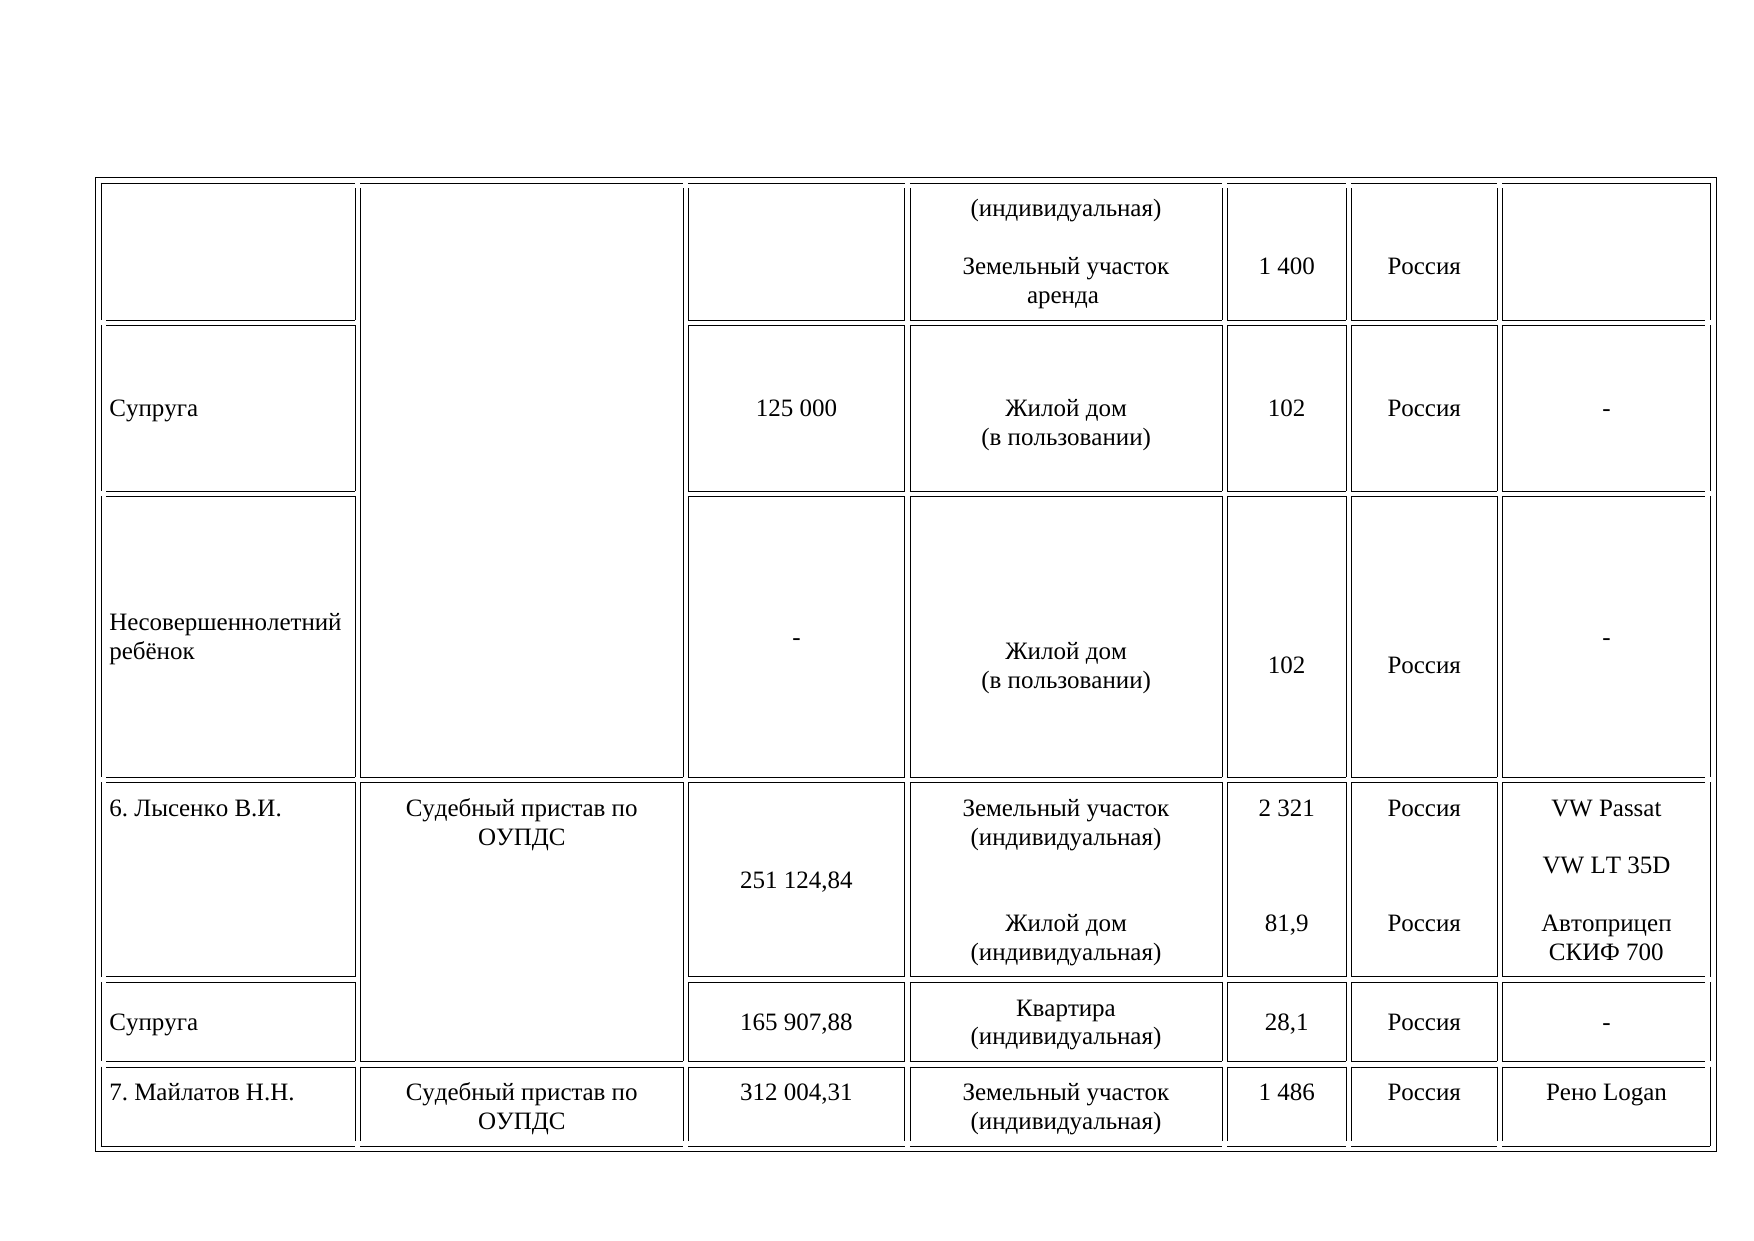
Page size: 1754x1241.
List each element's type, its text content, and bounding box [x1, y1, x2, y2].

table_cell Жилой дом (в пользовании) [907, 491, 1224, 777]
table_cell Земельный участок (индивидуальная) Жилой дом (индивидуальная) [907, 777, 1224, 976]
table_cell Судебный пристав по ОУПДС [358, 777, 685, 1061]
table_cell - [685, 491, 907, 777]
table_cell Россия Россия [1349, 777, 1499, 976]
table_cell [685, 178, 907, 319]
table_cell - [1500, 491, 1713, 777]
table_cell 1 400 [1225, 178, 1348, 319]
table_cell 6. Лысенко В.И. [98, 777, 358, 976]
table_cell 1 486 [1225, 1061, 1348, 1146]
table_cell Несовершеннолетний ребёнок [98, 491, 358, 777]
table_cell - [689, 497, 904, 777]
table_cell [1500, 178, 1713, 319]
table_cell [98, 178, 358, 319]
table_cell Россия [1349, 976, 1499, 1061]
table_cell 312 004,31 [685, 1061, 907, 1146]
table_cell Россия [1349, 178, 1499, 319]
table_cell Рено Logan [1500, 1061, 1713, 1146]
table_cell Россия [1349, 491, 1499, 777]
table_cell 102 [1225, 320, 1348, 491]
table_cell [358, 178, 685, 777]
table_cell 165 907,88 [685, 976, 907, 1061]
table_cell Россия [1349, 320, 1499, 491]
table_cell 7. Майлатов Н.Н. [98, 1061, 358, 1146]
table_cell Россия [1349, 1061, 1499, 1146]
table_cell 125 000 [685, 320, 907, 491]
table_cell 2 321 81,9 [1225, 777, 1348, 976]
table_cell (индивидуальная) Земельный участок аренда [907, 178, 1224, 319]
table_cell Судебный пристав по ОУПДС [358, 1061, 685, 1146]
table_cell 251 124,84 [685, 777, 907, 976]
table_cell - [1500, 320, 1713, 491]
table_cell VW Passat VW LT 35D Автоприцеп СКИФ 700 [1500, 777, 1713, 976]
table_cell Жилой дом (в пользовании) [907, 320, 1224, 491]
table_cell Земельный участок (индивидуальная) [907, 1061, 1224, 1146]
table_cell - [1500, 976, 1713, 1061]
table_cell Супруга [98, 320, 358, 491]
table_cell 102 [1225, 491, 1348, 777]
table_cell 28,1 [1225, 976, 1348, 1061]
table_cell Квартира (индивидуальная) [907, 976, 1224, 1061]
table_cell Супруга [98, 976, 358, 1061]
